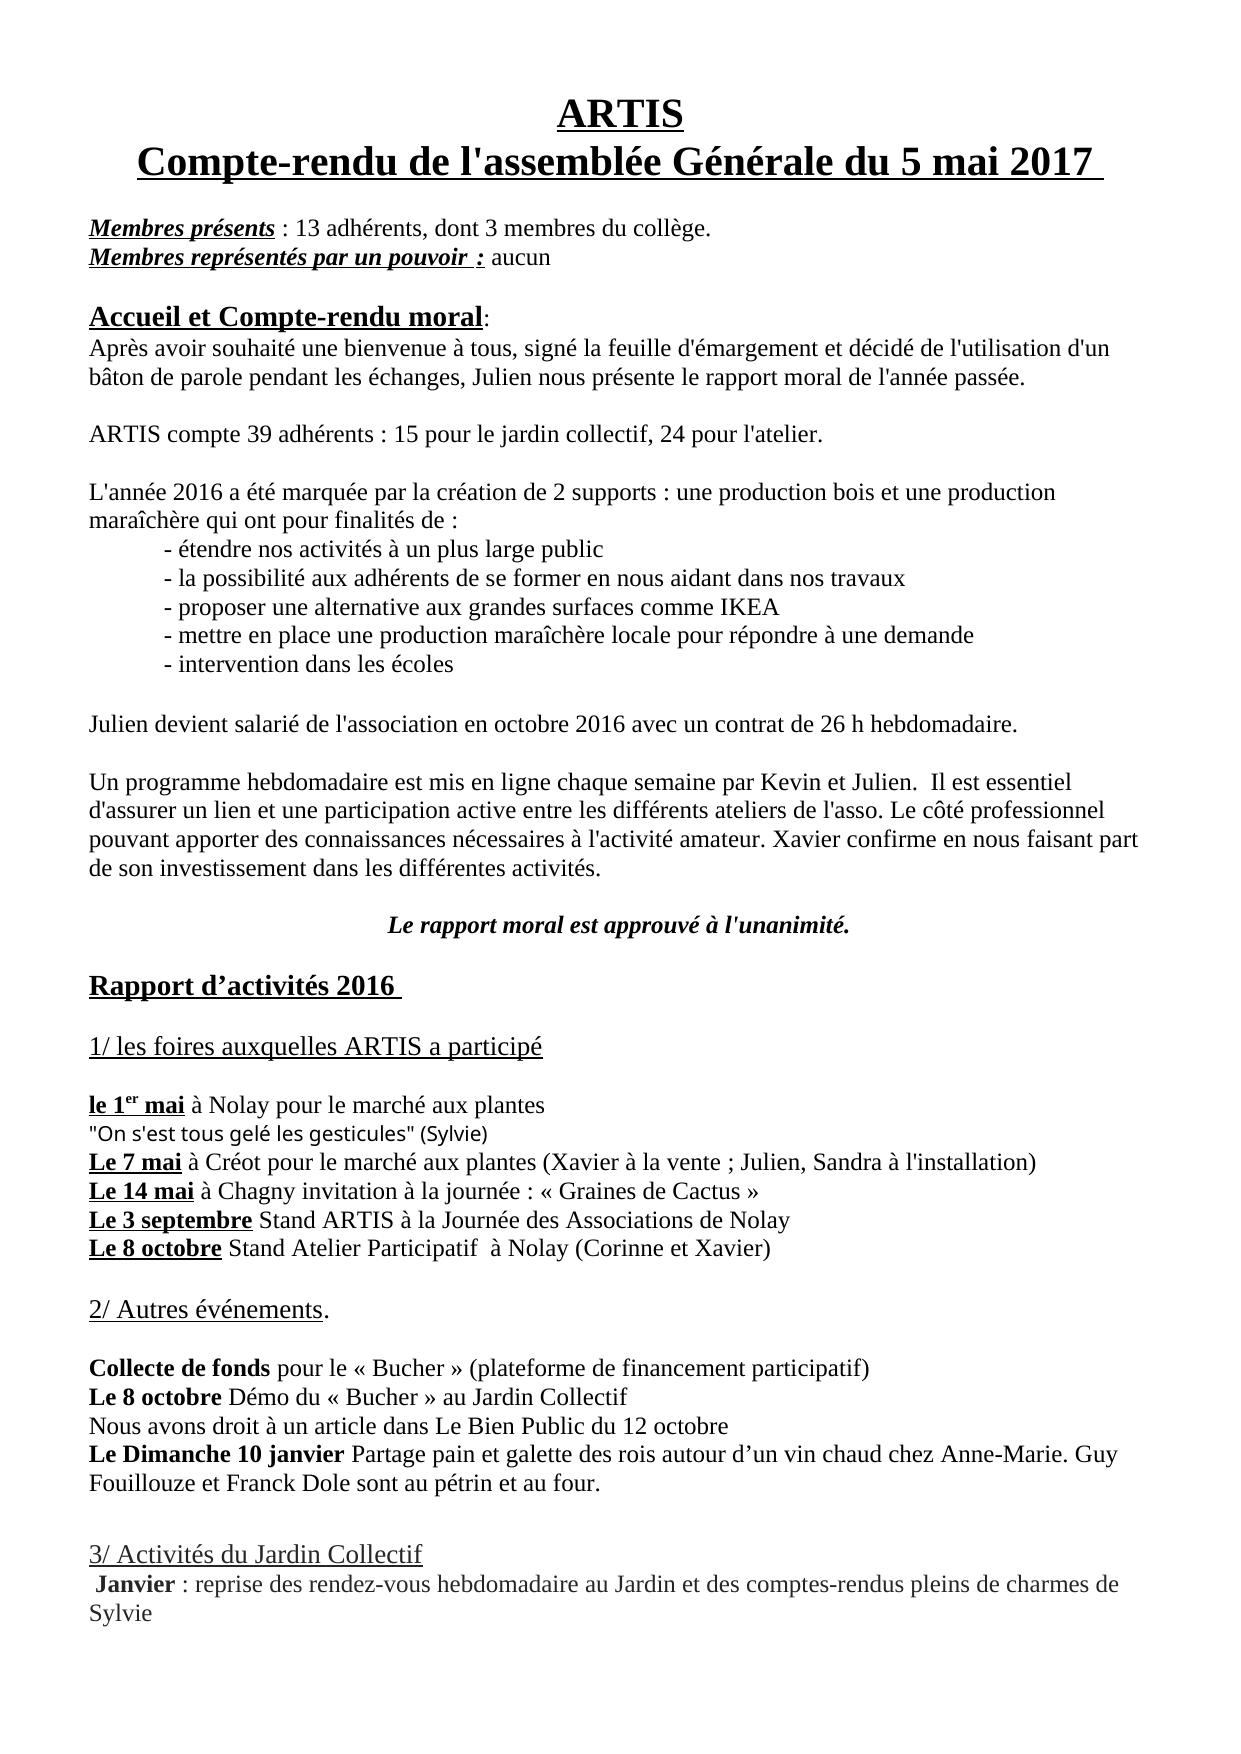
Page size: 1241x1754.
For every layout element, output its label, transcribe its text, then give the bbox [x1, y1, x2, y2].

list - proposer une alternative aux grandes surfaces comme IKEA [126, 592, 1152, 620]
text Le 3 septembre Stand ARTIS à la Journée des Associations de Nolay [88, 1205, 1152, 1233]
text Julien devient salarié de l'association en octobre 2016 avec un contrat de 26 h hebdomadaire. [88, 709, 1152, 738]
text L'année 2016 a été marquée par la création de 2 supports : une production bois et une production maraîchère qui ont pour finalités de : [88, 477, 1152, 534]
text Le 8 octobre Démo du « Bucher » au Jardin Collectif [88, 1382, 1152, 1411]
text Le 14 mai à Chagny invitation à la journée : « Graines de Cactus » [88, 1176, 1152, 1205]
list - intervention dans les écoles [126, 649, 1152, 678]
text Compte-rendu de l'assemblée Générale du 5 mai 2017 [88, 136, 1152, 184]
text Accueil et Compte-rendu moral: [88, 299, 1152, 333]
text Le 8 octobre Stand Atelier Participatif à Nolay (Corinne et Xavier) [88, 1233, 1152, 1262]
list - la possibilité aux adhérents de se former en nous aidant dans nos travaux [126, 563, 1152, 592]
list - mettre en place une production maraîchère locale pour répondre à une demande [126, 620, 1152, 649]
text Nous avons droit à un article dans Le Bien Public du 12 octobre [88, 1411, 1152, 1439]
text Le rapport moral est approuvé à l'unanimité. [88, 910, 1152, 939]
text ARTIS [88, 88, 1152, 136]
text le 1er mai à Nolay pour le marché aux plantes [88, 1090, 1152, 1119]
text Le 7 mai à Créot pour le marché aux plantes (Xavier à la vente ; Julien, Sandra à l'installation) [88, 1147, 1152, 1176]
text Le Dimanche 10 janvier Partage pain et galette des rois autour d’un vin chaud chez Anne-Marie. Guy Fouillouze et Franck Dole sont au pétrin et au four. [88, 1439, 1152, 1497]
text Rapport d’activités 2016 [88, 968, 1152, 1001]
text Collecte de fonds pour le « Bucher » (plateforme de financement participatif) [88, 1353, 1152, 1382]
text Après avoir souhaité une bienvenue à tous, signé la feuille d'émargement et décidé de l'utilisation d'un bâton de parole pendant les échanges, Julien nous présente le rapport moral de l'année passée. [88, 333, 1152, 390]
text Membres présents : 13 adhérents, dont 3 membres du collège. [88, 213, 1152, 242]
text ARTIS compte 39 adhérents : 15 pour le jardin collectif, 24 pour l'atelier. [88, 419, 1152, 448]
text "On s'est tous gelé les gesticules" (Sylvie) [88, 1119, 1152, 1147]
text 3/ Activités du Jardin Collectif [88, 1538, 1152, 1569]
text 1/ les foires auxquelles ARTIS a participé [88, 1030, 1152, 1061]
text Un programme hebdomadaire est mis en ligne chaque semaine par Kevin et Julien. Il est essentiel d'assurer un lien et une participation active entre les différents ateliers de l'asso. Le côté professionnel pouvant apporter des connaissances nécessaires à l'activité amateur. Xavier confirme en nous faisant part de son investissement dans les différentes activités. [88, 767, 1152, 882]
list - étendre nos activités à un plus large public [126, 534, 1152, 563]
text Membres représentés par un pouvoir : aucun [88, 242, 1152, 271]
text Janvier : reprise des rendez-vous hebdomadaire au Jardin et des comptes-rendus pleins de charmes de Sylvie [88, 1569, 1152, 1627]
text 2/ Autres événements. [88, 1293, 1152, 1324]
